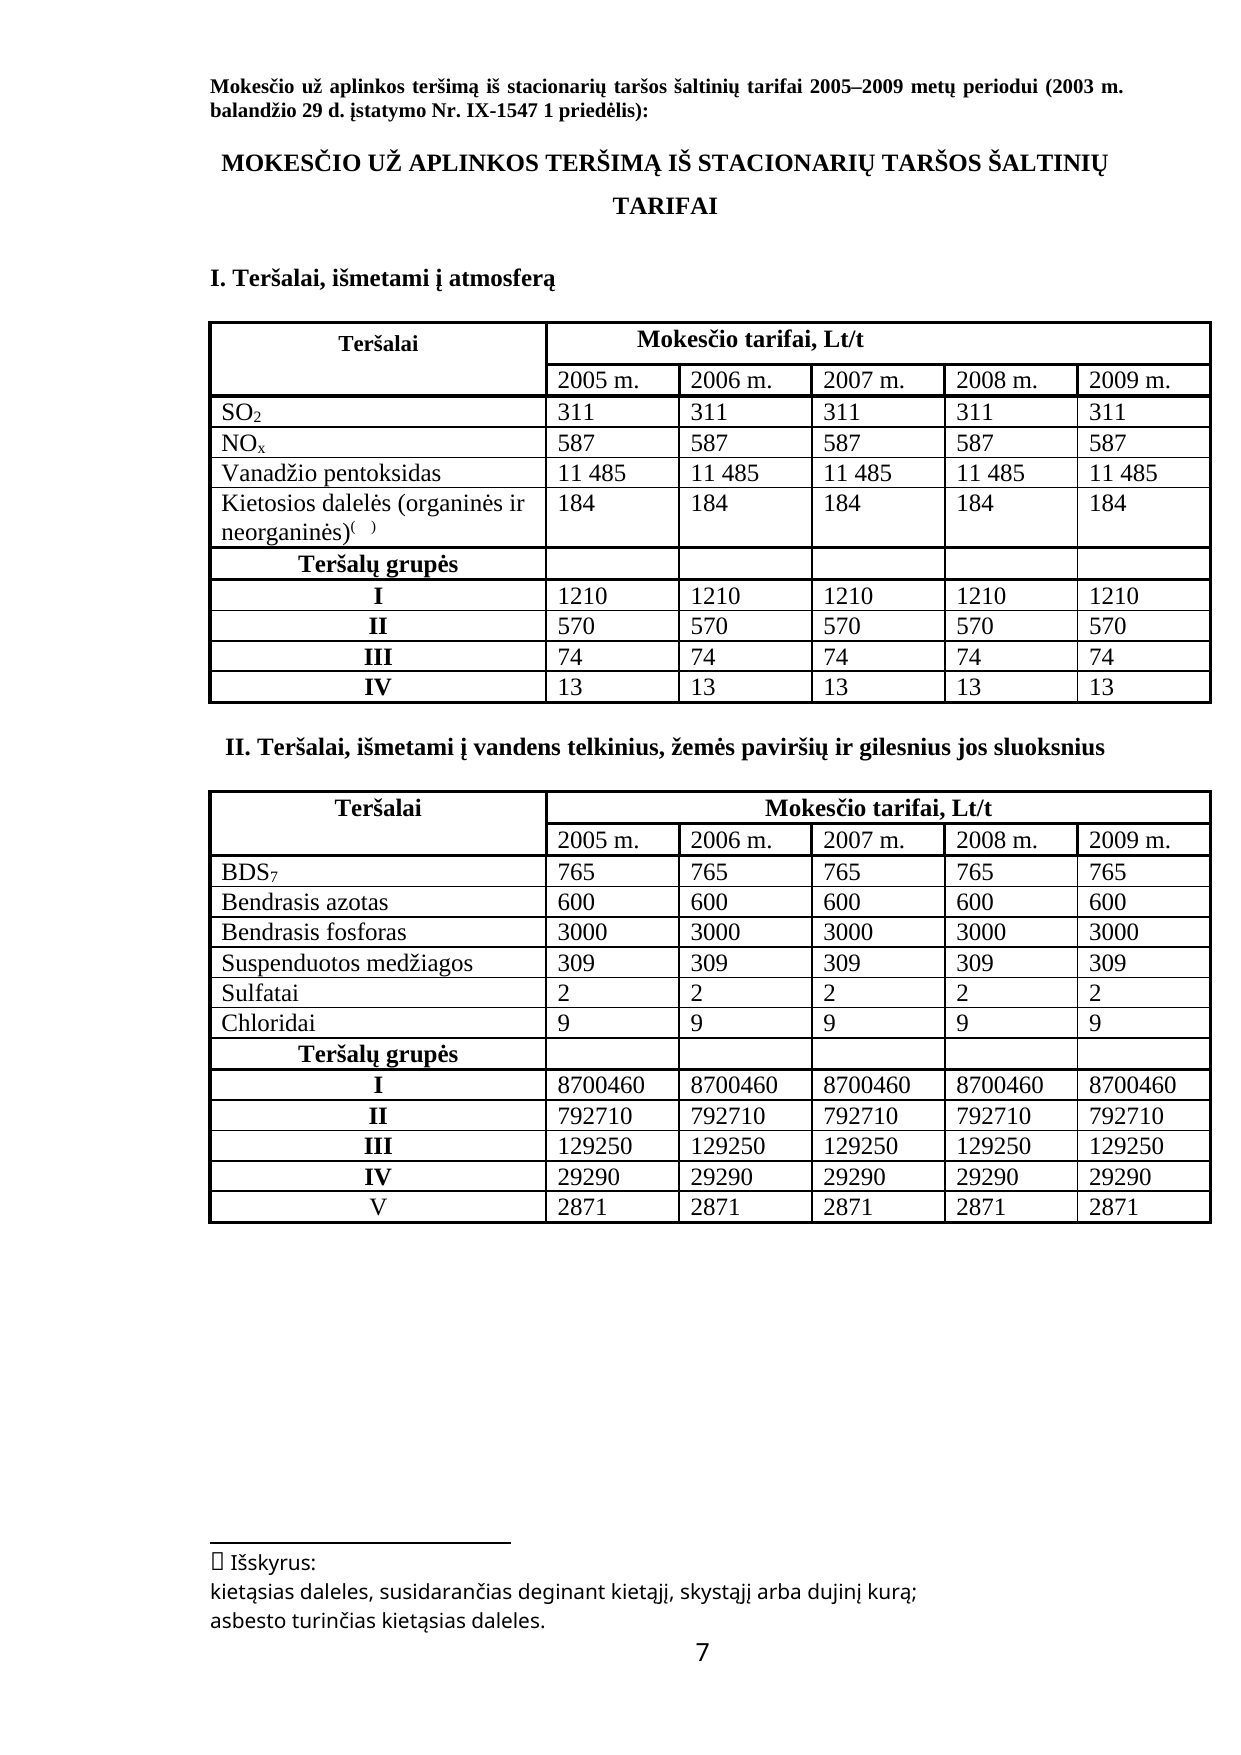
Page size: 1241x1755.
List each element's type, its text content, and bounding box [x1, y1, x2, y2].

table_cell III [212, 642, 545, 670]
table_cell 13 [547, 672, 678, 701]
table_cell [547, 1039, 678, 1067]
table_cell 9 [547, 1008, 678, 1037]
table_cell [680, 1039, 811, 1067]
table_cell 74 [946, 642, 1077, 670]
table_cell 2871 [680, 1192, 811, 1221]
table_cell 29290 [813, 1162, 944, 1190]
table_cell 11 485 [1078, 458, 1209, 487]
table_cell [813, 549, 944, 578]
table_cell 3000 [946, 918, 1077, 946]
table_cell 184 [680, 488, 811, 546]
table_cell Chloridai [212, 1008, 545, 1037]
table_cell 2007 m. [813, 366, 943, 394]
table_cell 9 [1078, 1008, 1209, 1037]
table_cell 2871 [1078, 1192, 1209, 1221]
table_cell 792710 [946, 1101, 1077, 1130]
table_cell [680, 549, 811, 578]
table_cell V [212, 1192, 545, 1221]
table_cell 184 [813, 488, 944, 546]
table_cell Teršalų grupės [212, 1039, 545, 1067]
table_cell Teršalų grupės [212, 549, 545, 578]
table_header Mokesčio tarifai, Lt/t [548, 324, 1209, 362]
table_cell 311 [680, 398, 811, 426]
table_cell 2871 [813, 1192, 944, 1221]
table_cell 587 [680, 428, 811, 457]
table_cell 2005 m. [548, 825, 678, 854]
table_cell 600 [680, 887, 811, 916]
table_cell 3000 [813, 918, 944, 946]
table_cell 765 [680, 857, 811, 886]
subtitle II. Teršalai, išmetami į vandens telkinius, žemės paviršių ir gilesnius jos sluoksnius [210, 732, 1120, 761]
table_cell 570 [813, 611, 944, 640]
table_cell 1210 [547, 581, 678, 610]
table_cell 311 [1078, 398, 1209, 426]
table_cell 2009 m. [1079, 366, 1209, 394]
table_cell 311 [813, 398, 944, 426]
table_cell 13 [946, 672, 1077, 701]
table_cell 570 [680, 611, 811, 640]
table_cell 13 [1078, 672, 1209, 701]
table_cell 8700460 [1078, 1071, 1209, 1099]
table_cell Bendrasis fosforas [212, 918, 545, 946]
table_cell 2006 m. [681, 825, 810, 854]
table_cell 1210 [946, 581, 1077, 610]
text MOKESČIO UŽ APLINKOS TERŠIMĄ IŠ STACIONARIŲ TARŠOS ŠALTINIŲ TARIFAI [210, 148, 1120, 220]
table_cell 13 [813, 672, 944, 701]
table_cell 3000 [1078, 918, 1209, 946]
table_cell 184 [547, 488, 678, 546]
table_cell 600 [946, 887, 1077, 916]
table_cell I [212, 581, 545, 610]
table_cell 2006 m. [681, 366, 810, 394]
table_cell 2 [813, 978, 944, 1007]
table_cell 2 [680, 978, 811, 1007]
table_cell BDS7 [212, 857, 545, 886]
table_cell [212, 822, 545, 854]
table_cell 129250 [547, 1131, 678, 1160]
table_cell 2005 m. [548, 366, 678, 394]
table_cell Bendrasis azotas [212, 887, 545, 916]
table_cell 2008 m. [946, 366, 1076, 394]
table_cell 2 [547, 978, 678, 1007]
table_cell 765 [946, 857, 1077, 886]
table_cell 2 [1078, 978, 1209, 1007]
table_cell 129250 [1078, 1131, 1209, 1160]
table_cell 570 [1078, 611, 1209, 640]
table_cell 8700460 [680, 1071, 811, 1099]
table_header Mokesčio tarifai, Lt/t [548, 793, 1209, 822]
table_cell [946, 549, 1077, 578]
table_cell 29290 [1078, 1162, 1209, 1190]
table_cell 587 [813, 428, 944, 457]
table_cell 129250 [813, 1131, 944, 1160]
table_cell I [212, 1071, 545, 1099]
table_cell 129250 [680, 1131, 811, 1160]
table_cell 129250 [946, 1131, 1077, 1160]
table_cell 11 485 [946, 458, 1077, 487]
table_cell III [212, 1131, 545, 1160]
table_cell 8700460 [813, 1071, 944, 1099]
table_cell 2007 m. [813, 825, 943, 854]
table_cell IV [212, 1162, 545, 1190]
table_cell [813, 1039, 944, 1067]
table_cell 1210 [813, 581, 944, 610]
table_cell 309 [680, 948, 811, 977]
table_cell 587 [547, 428, 678, 457]
table_cell [212, 363, 545, 394]
table_cell Suspenduotos medžiagos [212, 948, 545, 977]
table_cell 29290 [946, 1162, 1077, 1190]
text Mokesčio už aplinkos teršimą iš stacionarių taršos šaltinių tarifai 2005–2009 metų periodui (2003 m. balandžio 29 d. įstatymo Nr. IX-1547 1 priedėlis): [210, 73, 1126, 122]
table_cell Vanadžio pentoksidas [212, 458, 545, 487]
table_cell 29290 [680, 1162, 811, 1190]
table_cell 792710 [1078, 1101, 1209, 1130]
table_cell 792710 [547, 1101, 678, 1130]
table_cell 1210 [680, 581, 811, 610]
table_cell 570 [547, 611, 678, 640]
table_cell 309 [813, 948, 944, 977]
table_cell 587 [946, 428, 1077, 457]
table_cell 600 [813, 887, 944, 916]
table_cell 2009 m. [1079, 825, 1209, 854]
table_cell 9 [946, 1008, 1077, 1037]
text I. Teršalai, išmetami į atmosferą [210, 263, 1120, 292]
table_cell 29290 [547, 1162, 678, 1190]
table_cell Sulfatai [212, 978, 545, 1007]
table_cell 74 [813, 642, 944, 670]
table_cell 2 [946, 978, 1077, 1007]
table_cell [1078, 1039, 1209, 1067]
table_cell [547, 549, 678, 578]
table_cell 1210 [1078, 581, 1209, 610]
table_cell 74 [680, 642, 811, 670]
table_cell 74 [547, 642, 678, 670]
table_cell 2008 m. [946, 825, 1076, 854]
table_cell II [212, 1101, 545, 1130]
table_cell 765 [1078, 857, 1209, 886]
table_cell 311 [946, 398, 1077, 426]
table_cell 184 [1078, 488, 1209, 546]
table_cell 9 [680, 1008, 811, 1037]
table_cell [1078, 549, 1209, 578]
table_cell 792710 [813, 1101, 944, 1130]
table_cell 13 [680, 672, 811, 701]
table_cell 587 [1078, 428, 1209, 457]
table_cell 311 [547, 398, 678, 426]
table_cell 765 [547, 857, 678, 886]
table_cell 309 [1078, 948, 1209, 977]
table_cell 600 [1078, 887, 1209, 916]
table_cell Kietosios dalelės (organinės ir neorganinės)( ) [212, 488, 545, 546]
table_cell IV [212, 672, 545, 701]
table_cell [946, 1039, 1077, 1067]
table_header Teršalai [212, 324, 545, 362]
table_cell 11 485 [813, 458, 944, 487]
table_cell 792710 [680, 1101, 811, 1130]
table_cell 600 [547, 887, 678, 916]
table_cell 11 485 [680, 458, 811, 487]
table_cell 3000 [680, 918, 811, 946]
table_cell 8700460 [547, 1071, 678, 1099]
table_cell 309 [547, 948, 678, 977]
table_cell 74 [1078, 642, 1209, 670]
table_cell SO2 [212, 398, 545, 426]
table_cell 184 [946, 488, 1077, 546]
table_cell 8700460 [946, 1071, 1077, 1099]
table_cell 2871 [547, 1192, 678, 1221]
table_cell NOx [212, 428, 545, 457]
table_cell 2871 [946, 1192, 1077, 1221]
table_cell 570 [946, 611, 1077, 640]
table_header Teršalai [212, 793, 545, 822]
table_cell 765 [813, 857, 944, 886]
table_cell 3000 [547, 918, 678, 946]
table_cell 309 [946, 948, 1077, 977]
table_cell 11 485 [547, 458, 678, 487]
table_cell II [212, 611, 545, 640]
table_cell 9 [813, 1008, 944, 1037]
